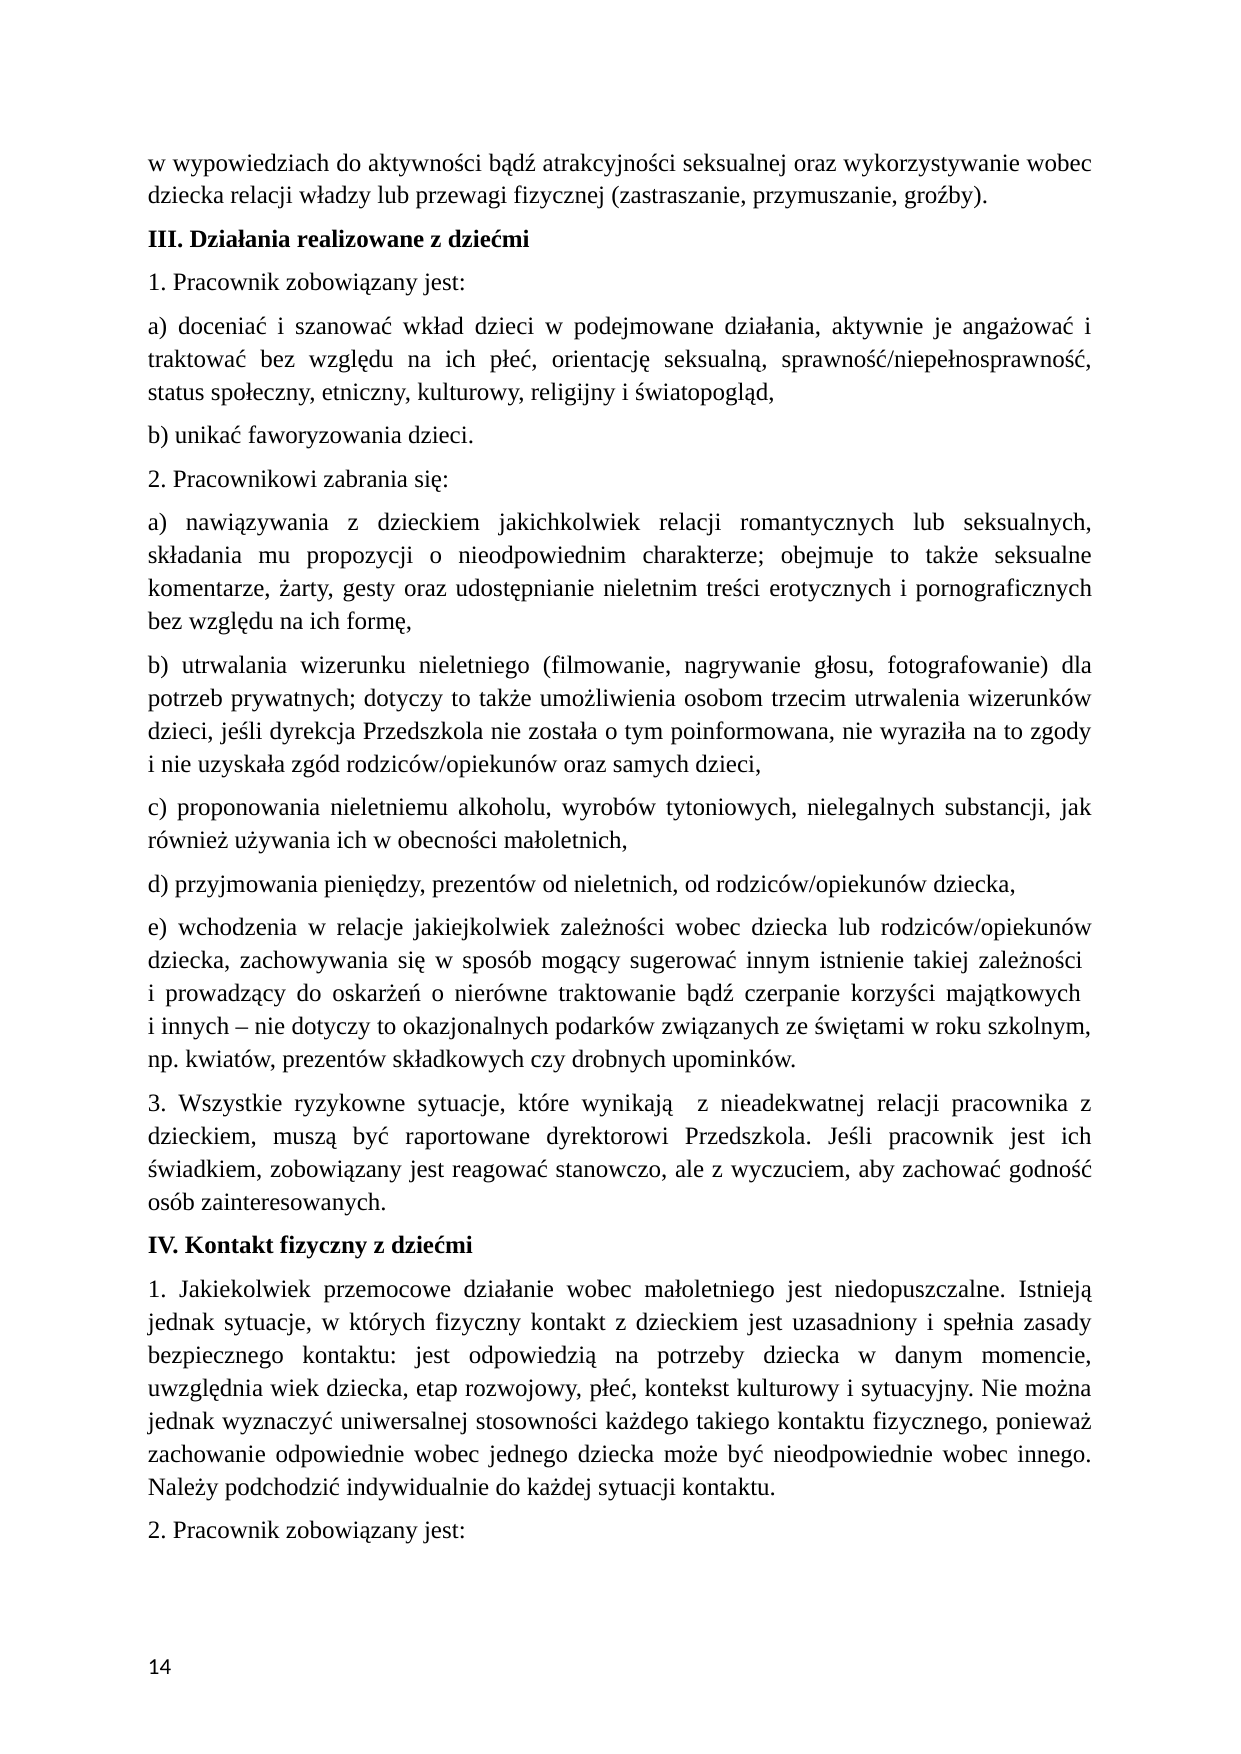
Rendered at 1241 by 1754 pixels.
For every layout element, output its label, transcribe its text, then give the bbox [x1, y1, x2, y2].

subtitle d) przyjmowania pieniędzy, prezentów od nieletnich, od rodziców/opiekunów dziecka, [148, 869, 1093, 897]
subtitle 1. Pracownik zobowiązany jest: [148, 267, 1093, 296]
subtitle III. Działania realizowane z dziećmi [148, 224, 1093, 253]
subtitle b) unikać faworyzowania dzieci. [148, 420, 1093, 449]
subtitle IV. Kontakt fizyczny z dziećmi [148, 1230, 1093, 1259]
subtitle b) utrwalania wizerunku nieletniego (filmowanie, nagrywanie głosu, fotografowanie) dla potrzeb prywatnych; dotyczy to także umożliwienia osobom trzecim utrwalenia wizerunków dzieci, jeśli dyrekcja Przedszkola nie została o tym poinformowana, nie wyraziła na to zgody i nie uzyskała zgód rodziców/opiekunów oraz samych dzieci, [148, 650, 1093, 778]
subtitle 3. Wszystkie ryzykowne sytuacje, które wynikają z nieadekwatnej relacji pracownika z dzieckiem, muszą być raportowane dyrektorowi Przedszkola. Jeśli pracownik jest ich świadkiem, zobowiązany jest reagować stanowczo, ale z wyczuciem, aby zachować godność osób zainteresowanych. [148, 1088, 1093, 1216]
subtitle a) nawiązywania z dzieckiem jakichkolwiek relacji romantycznych lub seksualnych, składania mu propozycji o nieodpowiednim charakterze; obejmuje to także seksualne komentarze, żarty, gesty oraz udostępnianie nieletnim treści erotycznych i pornograficznych bez względu na ich formę, [148, 507, 1093, 635]
subtitle c) proponowania nieletniemu alkoholu, wyrobów tytoniowych, nielegalnych substancji, jak również używania ich w obecności małoletnich, [148, 792, 1093, 854]
subtitle e) wchodzenia w relacje jakiejkolwiek zależności wobec dziecka lub rodziców/opiekunów dziecka, zachowywania się w sposób mogący sugerować innym istnienie takiej zależności i prowadzący do oskarżeń o nierówne traktowanie bądź czerpanie korzyści majątkowych i innych – nie dotyczy to okazjonalnych podarków związanych ze świętami w roku szkolnym, np. kwiatów, prezentów składkowych czy drobnych upominków. [148, 912, 1093, 1073]
subtitle a) doceniać i szanować wkład dzieci w podejmowane działania, aktywnie je angażować i traktować bez względu na ich płeć, orientację seksualną, sprawność/niepełnosprawność, status społeczny, etniczny, kulturowy, religijny i światopogląd, [148, 311, 1093, 406]
subtitle 1. Jakiekolwiek przemocowe działanie wobec małoletniego jest niedopuszczalne. Istnieją jednak sytuacje, w których fizyczny kontakt z dzieckiem jest uzasadniony i spełnia zasady bezpiecznego kontaktu: jest odpowiedzią na potrzeby dziecka w danym momencie, uwzględnia wiek dziecka, etap rozwojowy, płeć, kontekst kulturowy i sytuacyjny. Nie można jednak wyznaczyć uniwersalnej stosowności każdego takiego kontaktu fizycznego, ponieważ zachowanie odpowiednie wobec jednego dziecka może być nieodpowiednie wobec innego. Należy podchodzić indywidualnie do każdej sytuacji kontaktu. [148, 1274, 1093, 1501]
subtitle w wypowiedziach do aktywności bądź atrakcyjności seksualnej oraz wykorzystywanie wobec dziecka relacji władzy lub przewagi fizycznej (zastraszanie, przymuszanie, groźby). [148, 148, 1093, 209]
subtitle 2. Pracownikowi zabrania się: [148, 464, 1093, 493]
subtitle 2. Pracownik zobowiązany jest: [148, 1515, 1093, 1544]
